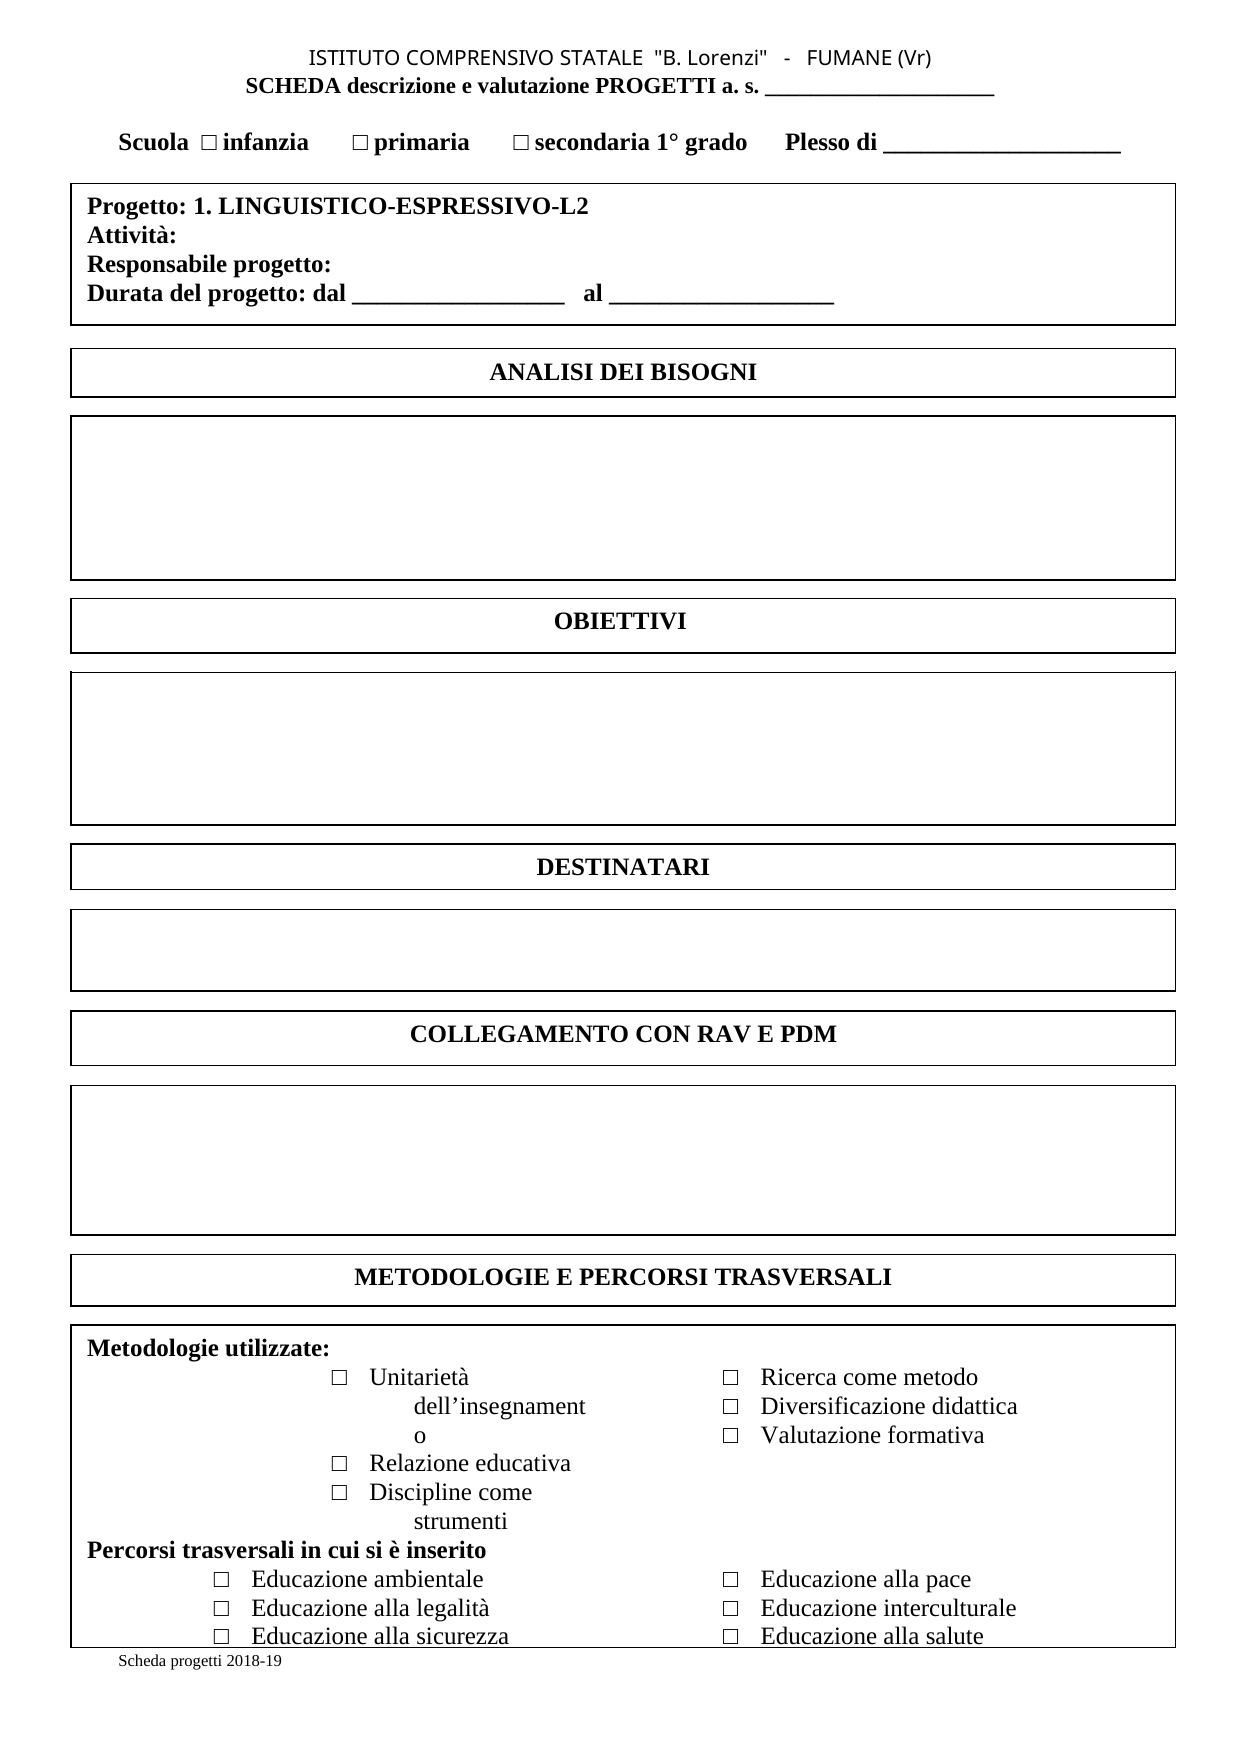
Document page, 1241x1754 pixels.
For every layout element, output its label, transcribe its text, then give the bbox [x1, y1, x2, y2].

text OBIETTIVI [87, 606, 1160, 635]
text Responsabile progetto: [87, 249, 1160, 278]
text Attività: [87, 220, 1160, 249]
table_header Unitarietà dell’insegnamento Relazione educativa Discipline come strumenti [80, 1362, 596, 1535]
text Metodologie utilizzate: [87, 1333, 1160, 1362]
table_header Educazione alla pace Educazione interculturale Educazione alla salute [596, 1564, 1105, 1647]
text COLLEGAMENTO CON RAV E PDM [87, 1019, 1160, 1048]
text Progetto: 1. LINGUISTICO-ESPRESSIVO-L2 [87, 191, 1160, 220]
table_header Ricerca come metodo Diversificazione didattica Valutazione formativa [596, 1362, 1061, 1535]
text ANALISI DEI BISOGNI [87, 357, 1160, 386]
text Durata del progetto: dal _________________ al __________________ [87, 278, 1160, 306]
table_header Educazione ambientale Educazione alla legalità Educazione alla sicurezza Educazione alla lettura [87, 1564, 596, 1647]
subtitle Percorsi trasversali in cui si è inserito [87, 1535, 1160, 1564]
text METODOLOGIE E PERCORSI TRASVERSALI [87, 1262, 1160, 1291]
text DESTINATARI [87, 852, 1160, 881]
